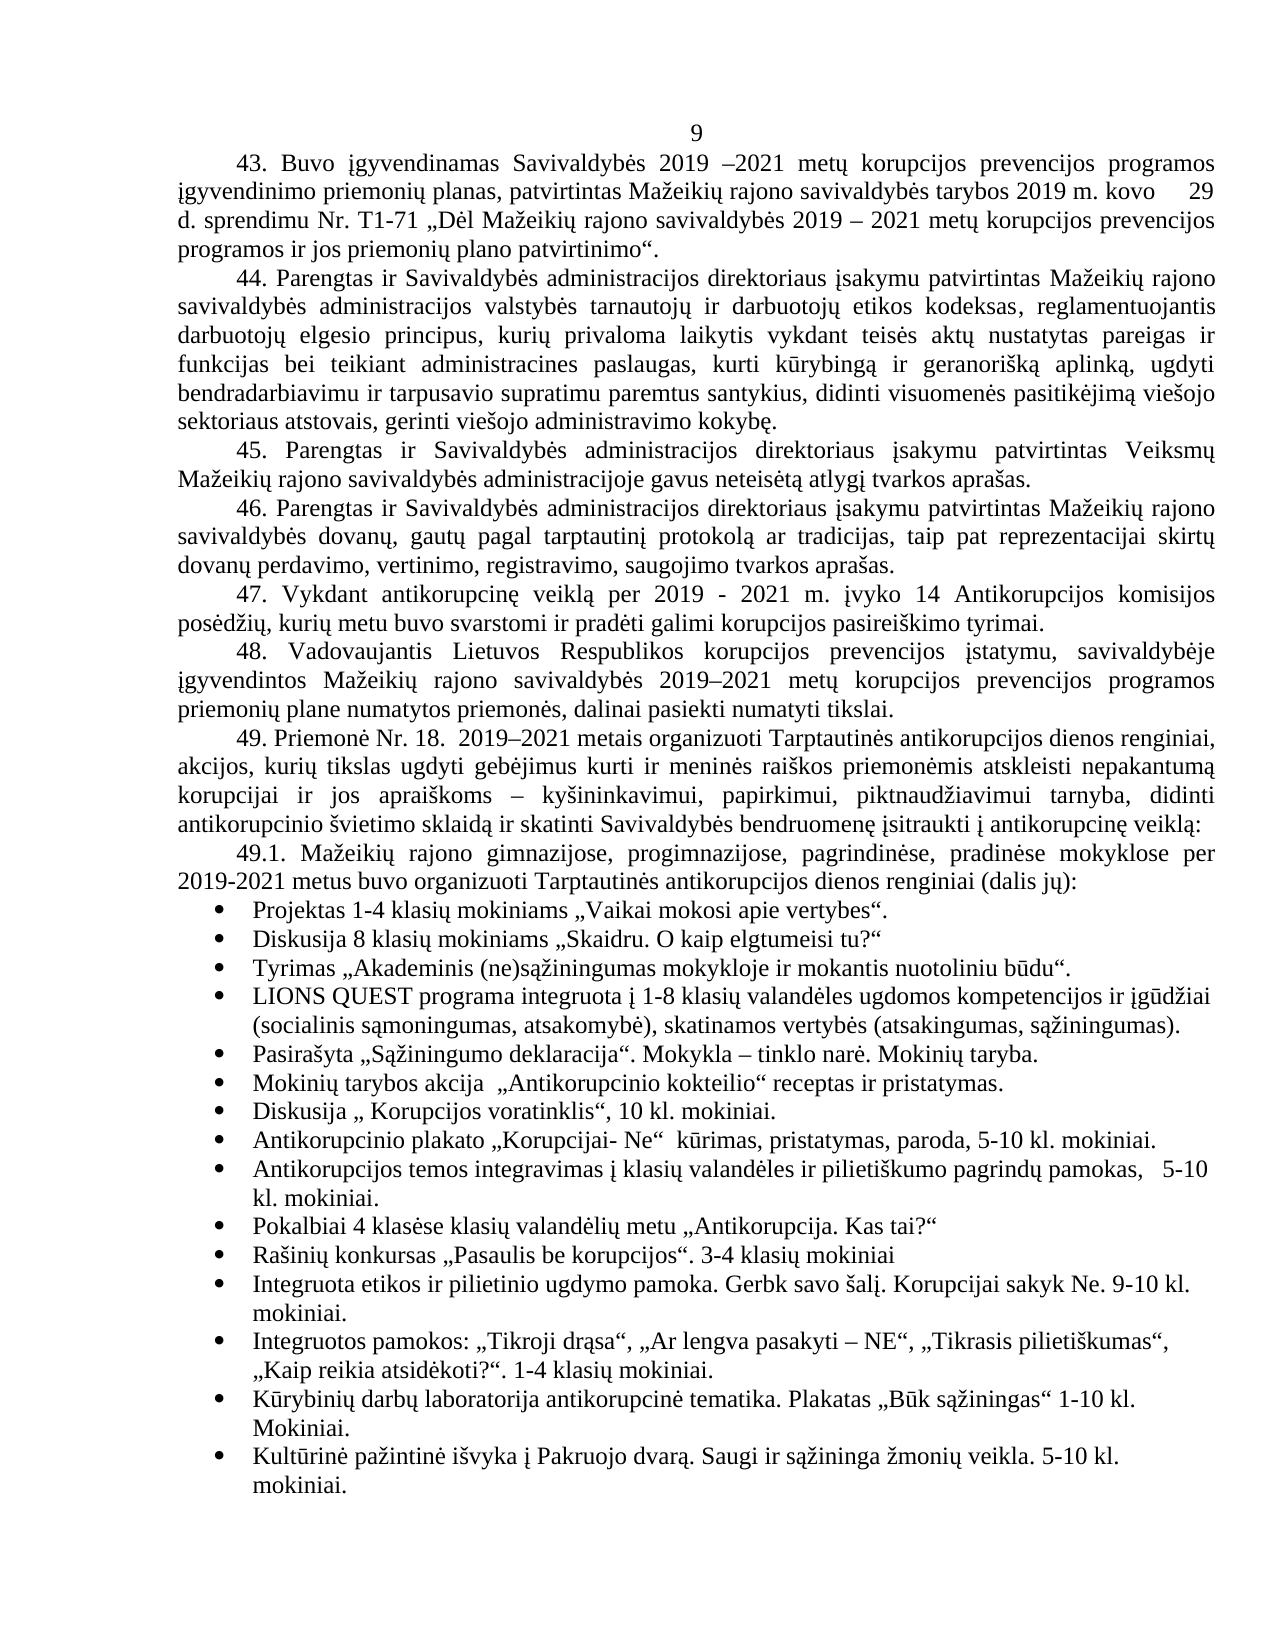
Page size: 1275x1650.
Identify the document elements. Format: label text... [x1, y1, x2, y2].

text 45. Parengtas ir Savivaldybės administracijos direktoriaus įsakymu patvirtintas Veiksmų Mažeikių rajono savivaldybės administracijoje gavus neteisėtą atlygį tvarkos aprašas. [177, 435, 1216, 493]
text  Rašinių konkursas „Pasaulis be korupcijos“. 3-4 klasių mokiniai [215, 1240, 1216, 1269]
text 47. Vykdant antikorupcinę veiklą per 2019 - 2021 m. įvyko 14 Antikorupcijos komisijos posėdžių, kurių metu buvo svarstomi ir pradėti galimi korupcijos pasireiškimo tyrimai. [177, 579, 1216, 636]
text  Diskusija 8 klasių mokiniams „Skaidru. O kaip elgtumeisi tu?“ [215, 924, 1216, 953]
text 46. Parengtas ir Savivaldybės administracijos direktoriaus įsakymu patvirtintas Mažeikių rajono savivaldybės dovanų, gautų pagal tarptautinį protokolą ar tradicijas, taip pat reprezentacijai skirtų dovanų perdavimo, vertinimo, registravimo, saugojimo tvarkos aprašas. [177, 493, 1216, 579]
text  Pasirašyta „Sąžiningumo deklaracija“. Mokykla – tinklo narė. Mokinių taryba. [215, 1039, 1216, 1068]
text 48. Vadovaujantis Lietuvos Respublikos korupcijos prevencijos įstatymu, savivaldybėje įgyvendintos Mažeikių rajono savivaldybės 2019–2021 metų korupcijos prevencijos programos priemonių plane numatytos priemonės, dalinai pasiekti numatyti tikslai. [177, 636, 1216, 723]
text  Pokalbiai 4 klasėse klasių valandėlių metu „Antikorupcija. Kas tai?“ [215, 1211, 1216, 1240]
text  Diskusija „ Korupcijos voratinklis“, 10 kl. mokiniai. [215, 1096, 1216, 1125]
text 49. Priemonė Nr. 18. 2019–2021 metais organizuoti Tarptautinės antikorupcijos dienos renginiai, akcijos, kurių tikslas ugdyti gebėjimus kurti ir meninės raiškos priemonėmis atskleisti nepakantumą korupcijai ir jos apraiškoms – kyšininkavimui, papirkimui, piktnaudžiavimui tarnyba, didinti antikorupcinio švietimo sklaidą ir skatinti Savivaldybės bendruomenę įsitraukti į antikorupcinę veiklą: [177, 723, 1216, 838]
text 44. Parengtas ir Savivaldybės administracijos direktoriaus įsakymu patvirtintas Mažeikių rajono savivaldybės administracijos valstybės tarnautojų ir darbuotojų etikos kodeksas, reglamentuojantis darbuotojų elgesio principus, kurių privaloma laikytis vykdant teisės aktų nustatytas pareigas ir funkcijas bei teikiant administracines paslaugas, kurti kūrybingą ir geranorišką aplinką, ugdyti bendradarbiavimu ir tarpusavio supratimu paremtus santykius, didinti visuomenės pasitikėjimą viešojo sektoriaus atstovais, gerinti viešojo administravimo kokybę. [177, 263, 1216, 435]
text  Tyrimas „Akademinis (ne)sąžiningumas mokykloje ir mokantis nuotoliniu būdu“. [215, 953, 1216, 981]
text 43. Buvo įgyvendinamas Savivaldybės 2019 –2021 metų korupcijos prevencijos programos įgyvendinimo priemonių planas, patvirtintas Mažeikių rajono savivaldybės tarybos 2019 m. kovo 29 d. sprendimu Nr. T1-71 „Dėl Mažeikių rajono savivaldybės 2019 – 2021 metų korupcijos prevencijos programos ir jos priemonių plano patvirtinimo“. [177, 148, 1216, 263]
text  Kultūrinė pažintinė išvyka į Pakruojo dvarą. Saugi ir sąžininga žmonių veikla. 5-10 kl. mokiniai. [215, 1441, 1216, 1499]
text  Mokinių tarybos akcija „Antikorupcinio kokteilio“ receptas ir pristatymas. [215, 1068, 1216, 1096]
text  Antikorupcinio plakato „Korupcijai- Ne“ kūrimas, pristatymas, paroda, 5-10 kl. mokiniai. [215, 1125, 1216, 1154]
text 49.1. Mažeikių rajono gimnazijose, progimnazijose, pagrindinėse, pradinėse mokyklose per 2019-2021 metus buvo organizuoti Tarptautinės antikorupcijos dienos renginiai (dalis jų): [177, 838, 1216, 895]
text  Kūrybinių darbų laboratorija antikorupcinė tematika. Plakatas „Būk sąžiningas“ 1-10 kl. Mokiniai. [215, 1384, 1216, 1441]
text  Integruota etikos ir pilietinio ugdymo pamoka. Gerbk savo šalį. Korupcijai sakyk Ne. 9-10 kl. mokiniai. [215, 1269, 1216, 1326]
text  Antikorupcijos temos integravimas į klasių valandėles ir pilietiškumo pagrindų pamokas, 5-10 kl. mokiniai. [215, 1154, 1216, 1211]
text  Integruotos pamokos: „Tikroji drąsa“, „Ar lengva pasakyti – NE“, „Tikrasis pilietiškumas“, „Kaip reikia atsidėkoti?“. 1-4 klasių mokiniai. [215, 1326, 1216, 1384]
text  LIONS QUEST programa integruota į 1-8 klasių valandėles ugdomos kompetencijos ir įgūdžiai (socialinis sąmoningumas, atsakomybė), skatinamos vertybės (atsakingumas, sąžiningumas). [215, 981, 1216, 1039]
text  Projektas 1-4 klasių mokiniams „Vaikai mokosi apie vertybes“. [215, 895, 1216, 924]
